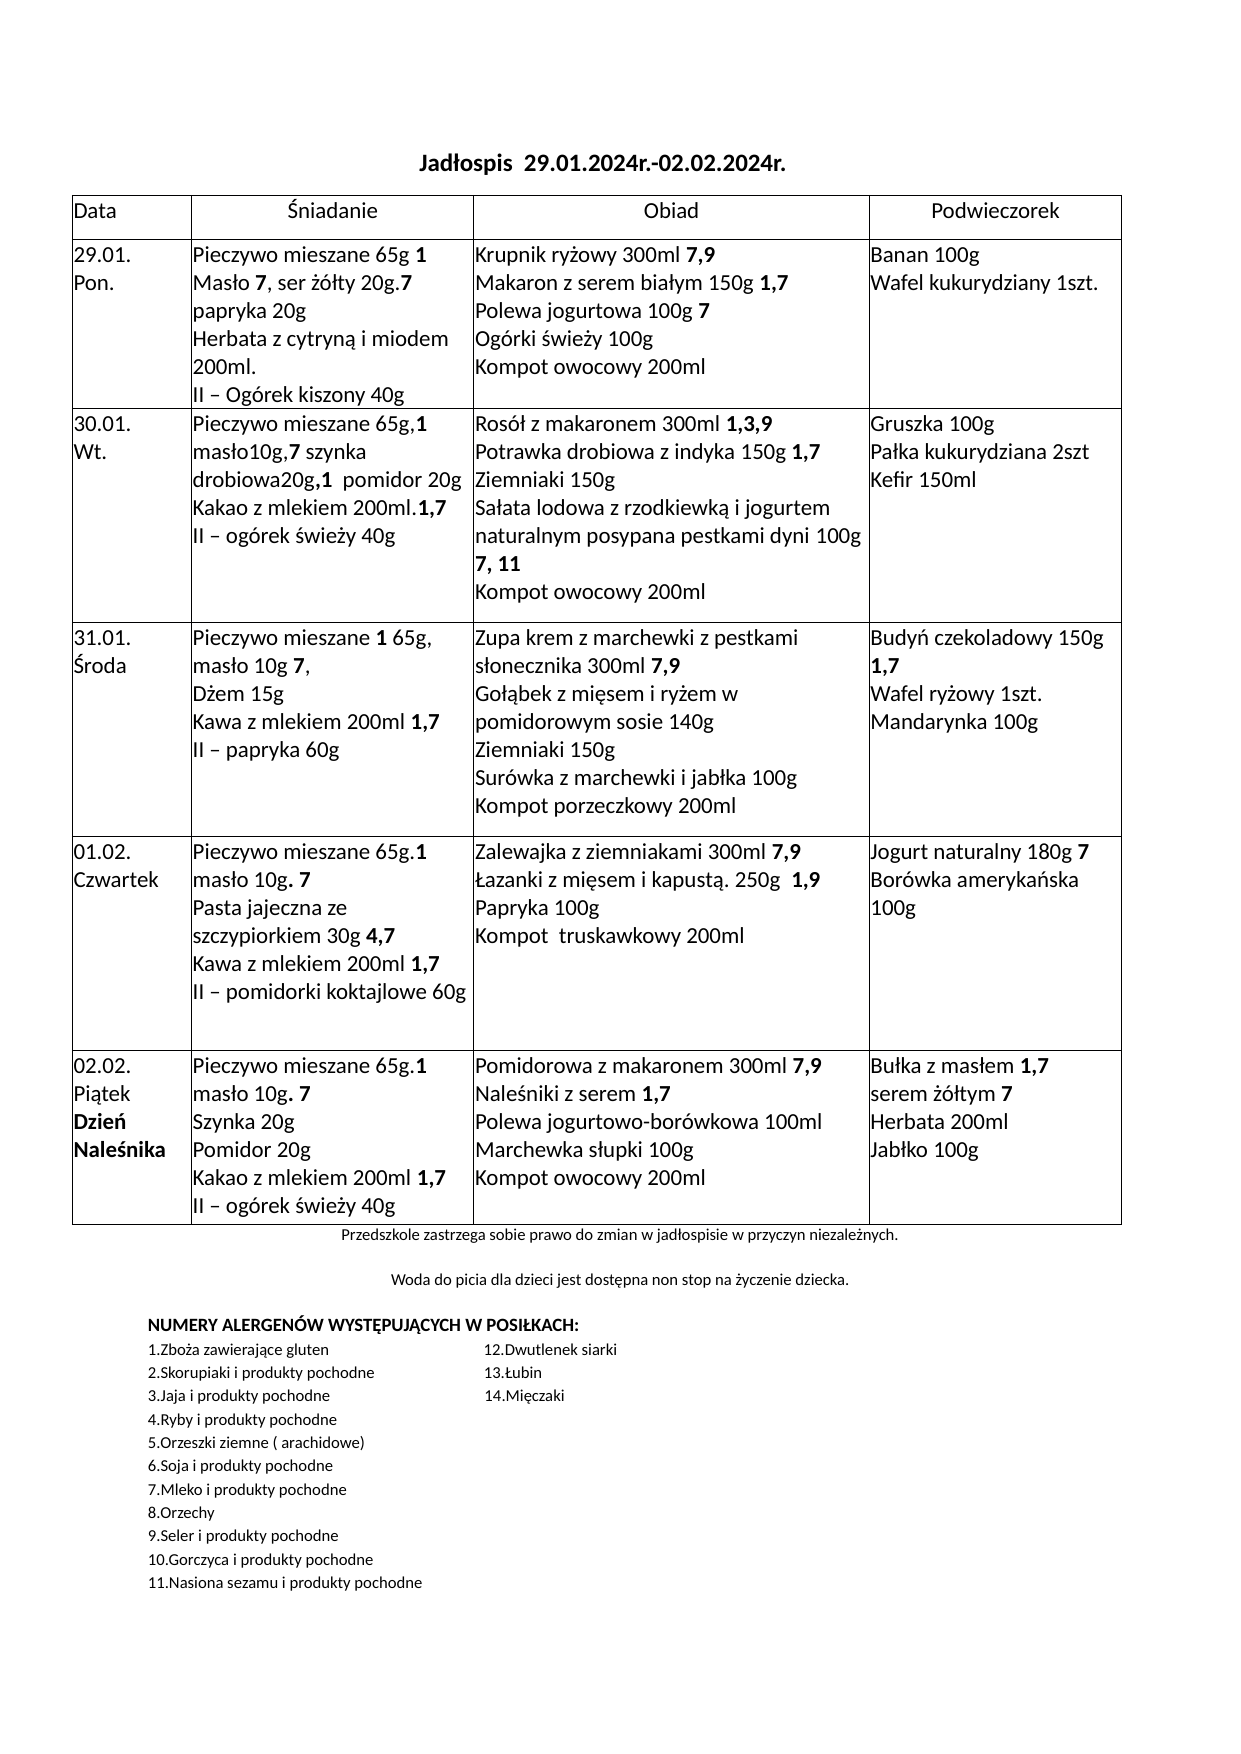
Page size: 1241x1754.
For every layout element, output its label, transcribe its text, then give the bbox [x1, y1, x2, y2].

table_cell 29.01. Pon. [73, 240, 191, 408]
table_cell Bułka z masłem 1,7 serem żółtym 7 Herbata 200ml Jabłko 100g [870, 1051, 1121, 1223]
table_header Podwieczorek [870, 196, 1121, 239]
text Woda do picia dla dzieci jest dostępna non stop na życzenie dziecka. [148, 1269, 1093, 1289]
table_cell Pieczywo mieszane 65g,1 masło10g,7 szynka drobiowa20g,1 pomidor 20g Kakao z mlekiem 200ml.1,7 II – ogórek świeży 40g [192, 409, 473, 622]
table_cell Rosół z makaronem 300ml 1,3,9 Potrawka drobiowa z indyka 150g 1,7 Ziemniaki 150g Sałata lodowa z rzodkiewką i jogurtem naturalnym posypana pestkami dyni 100g 7, 11 Kompot owocowy 200ml [474, 409, 869, 622]
table_cell Pieczywo mieszane 65g.1 masło 10g. 7 Szynka 20g Pomidor 20g Kakao z mlekiem 200ml 1,7 II – ogórek świeży 40g [192, 1051, 473, 1223]
table_cell Pieczywo mieszane 65g 1 Masło 7, ser żółty 20g.7 papryka 20g Herbata z cytryną i miodem 200ml. II – Ogórek kiszony 40g [192, 240, 473, 408]
table_cell 31.01. Środa [73, 623, 191, 836]
table_cell Gruszka 100g Pałka kukurydziana 2szt Kefir 150ml [870, 409, 1121, 622]
text Jadłospis 29.01.2024r.-02.02.2024r. [148, 148, 1093, 178]
table_cell 01.02. Czwartek [73, 837, 191, 1050]
table_cell 30.01. Wt. [73, 409, 191, 622]
table_cell Banan 100g Wafel kukurydziany 1szt. [870, 240, 1121, 408]
table_header Data [73, 196, 191, 239]
table_cell Krupnik ryżowy 300ml 7,9 Makaron z serem białym 150g 1,7 Polewa jogurtowa 100g 7 Ogórki świeży 100g Kompot owocowy 200ml [474, 240, 869, 408]
table_header Obiad [474, 196, 869, 239]
table_header Śniadanie [192, 196, 473, 239]
table_cell Jogurt naturalny 180g 7 Borówka amerykańska 100g [870, 837, 1121, 1050]
table_cell Pieczywo mieszane 65g.1 masło 10g. 7 Pasta jajeczna ze szczypiorkiem 30g 4,7 Kawa z mlekiem 200ml 1,7 II – pomidorki koktajlowe 60g [192, 837, 473, 1050]
table_cell Budyń czekoladowy 150g 1,7 Wafel ryżowy 1szt. Mandarynka 100g [870, 623, 1121, 836]
table_cell Zupa krem z marchewki z pestkami słonecznika 300ml 7,9 Gołąbek z mięsem i ryżem w pomidorowym sosie 140g Ziemniaki 150g Surówka z marchewki i jabłka 100g Kompot porzeczkowy 200ml [474, 623, 869, 836]
text Przedszkole zastrzega sobie prawo do zmian w jadłospisie w przyczyn niezależnych. [148, 1225, 1093, 1245]
table_cell Pomidorowa z makaronem 300ml 7,9 Naleśniki z serem 1,7 Polewa jogurtowo-borówkowa 100ml Marchewka słupki 100g Kompot owocowy 200ml [474, 1051, 869, 1223]
text NUMERY ALERGENÓW WYSTĘPUJĄCYCH W POSIŁKACH: 1.Zboża zawierające gluten 12.Dwutlenek siarki 2.Skorupiaki i produkty pochodne 13.Łubin 3.Jaja i produkty pochodne 14.Mięczaki 4.Ryby i produkty pochodne 5.Orzeszki ziemne ( arachidowe) 6.Soja i produkty pochodne 7.Mleko i produkty pochodne 8.Orzechy 9.Seler i produkty pochodne 10.Gorczyca i produkty pochodne 11.Nasiona sezamu i produkty pochodne [148, 1313, 1093, 1592]
table_cell Pieczywo mieszane 1 65g, masło 10g 7, Dżem 15g Kawa z mlekiem 200ml 1,7 II – papryka 60g [192, 623, 473, 836]
table_cell 02.02. Piątek Dzień Naleśnika [73, 1051, 191, 1223]
table_cell Zalewajka z ziemniakami 300ml 7,9 Łazanki z mięsem i kapustą. 250g 1,9 Papryka 100g Kompot truskawkowy 200ml [474, 837, 869, 1050]
